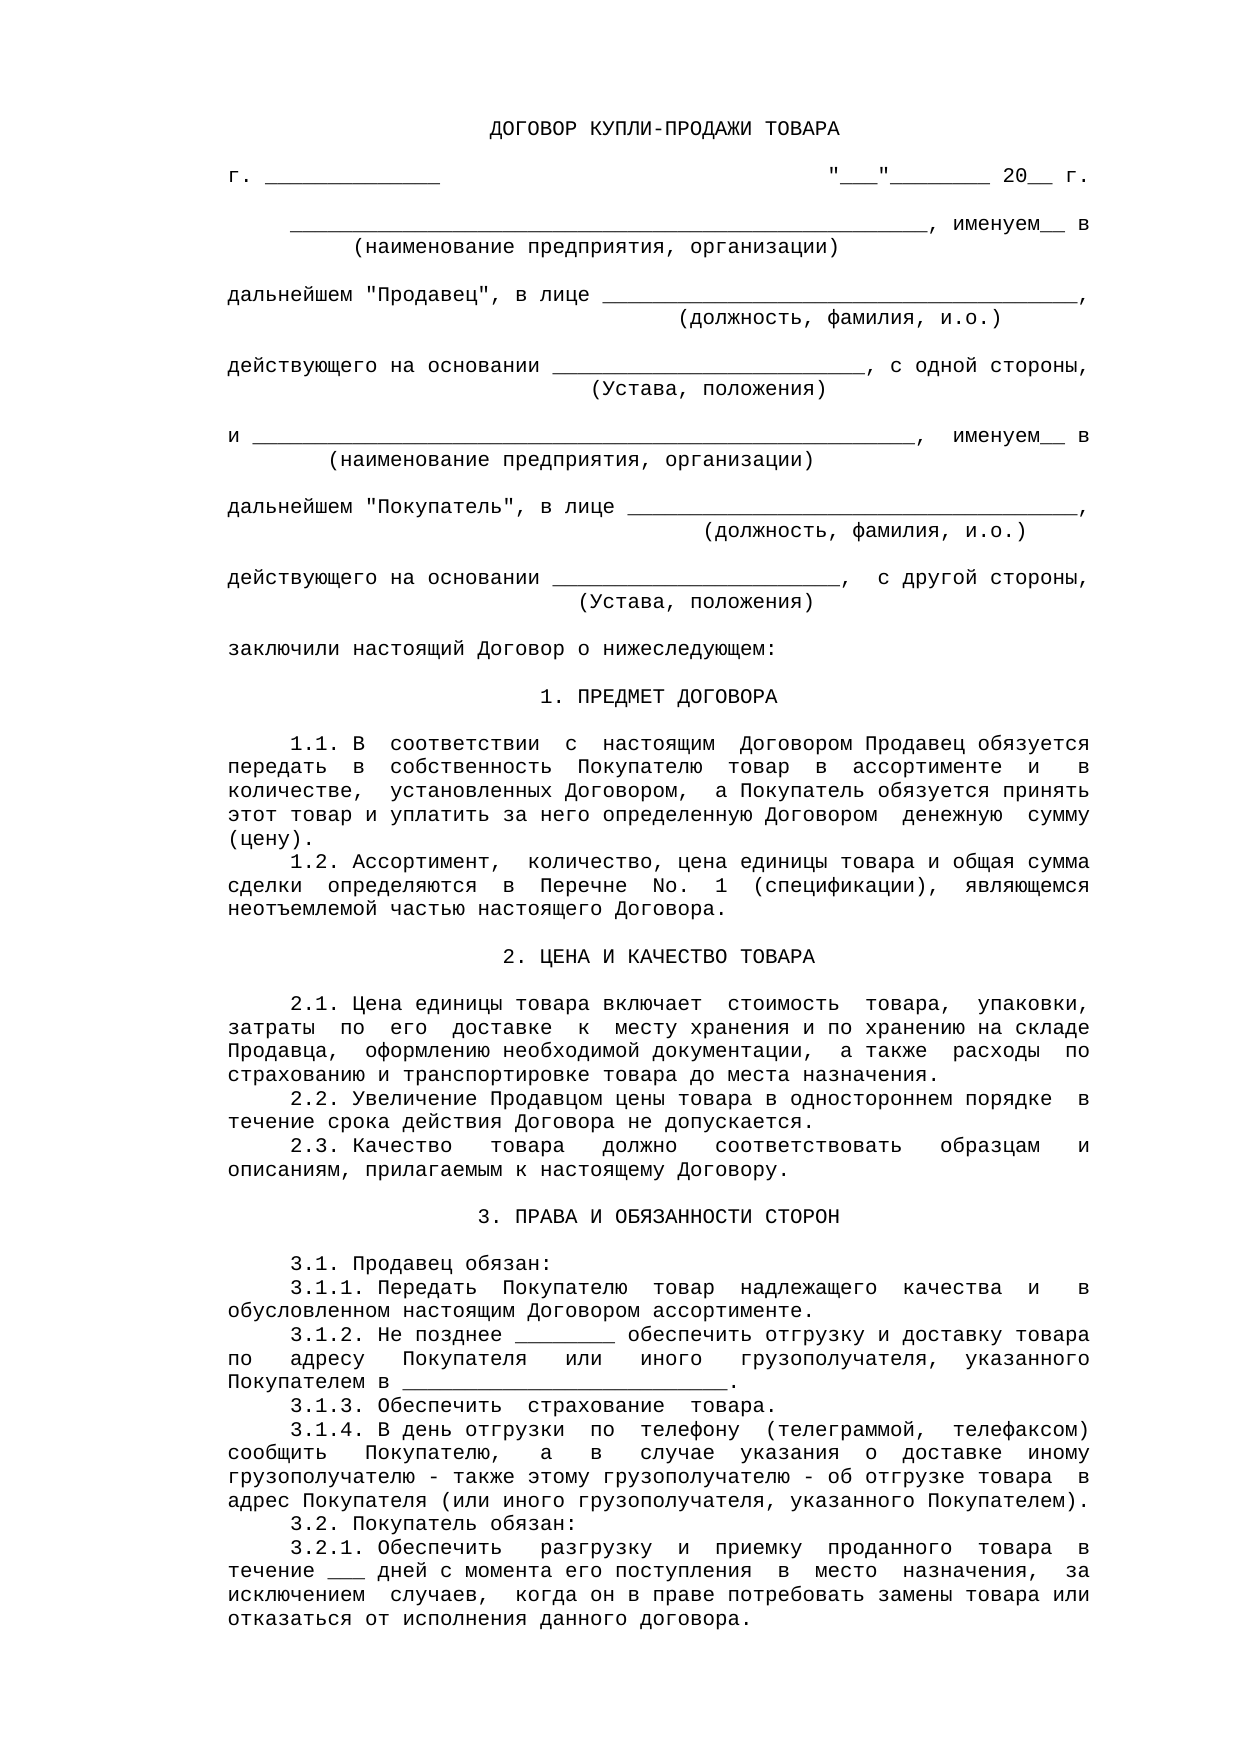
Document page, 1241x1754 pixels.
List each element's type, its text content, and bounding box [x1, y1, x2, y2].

text передать в собственность Покупателю товар в ассортименте и в [177, 757, 1152, 780]
text неотъемлемой частью настоящего Договора. [177, 898, 1152, 922]
text 1.1. В соответствии с настоящим Договором Продавец обязуется [177, 733, 1152, 757]
text страхованию и транспортировке товара до места назначения. [177, 1064, 1152, 1088]
text обусловленном настоящим Договором ассортименте. [177, 1300, 1152, 1324]
text адрес Покупателя (или иного грузополучателя, указанного Покупателем). [177, 1489, 1152, 1513]
text 2.3. Качество товара должно соответствовать образцам и [177, 1135, 1152, 1158]
text и _____________________________________________________, именуем__ в [177, 426, 1152, 449]
text (Устава, положения) [177, 378, 1152, 402]
text 3.1.1. Передать Покупателю товар надлежащего качества и в [177, 1277, 1152, 1300]
text грузополучателю - также этому грузополучателю - об отгрузке товара в [177, 1466, 1152, 1489]
text дальнейшем "Покупатель", в лице ____________________________________, [177, 496, 1152, 520]
text (Устава, положения) [177, 591, 1152, 615]
text (наименование предприятия, организации) [177, 236, 1152, 260]
text ДОГОВОР КУПЛИ-ПРОДАЖИ ТОВАРА [177, 118, 1152, 142]
text (наименование предприятия, организации) [177, 449, 1152, 473]
text 2. ЦЕНА И КАЧЕСТВО ТОВАРА [177, 946, 1152, 969]
text (должность, фамилия, и.о.) [177, 520, 1152, 544]
text г. ______________ "___"________ 20__ г. [177, 165, 1152, 189]
text Покупателем в __________________________. [177, 1371, 1152, 1395]
text 1.2. Ассортимент, количество, цена единицы товара и общая сумма [177, 851, 1152, 875]
text 3.1. Продавец обязан: [177, 1253, 1152, 1277]
text отказаться от исполнения данного договора. [177, 1608, 1152, 1631]
text 3.2. Покупатель обязан: [177, 1513, 1152, 1537]
text течение ___ дней с момента его поступления в место назначения, за [177, 1561, 1152, 1584]
text количестве, установленных Договором, а Покупатель обязуется принять [177, 780, 1152, 804]
text заключили настоящий Договор о нижеследующем: [177, 638, 1152, 662]
text 3.2.1. Обеспечить разгрузку и приемку проданного товара в [177, 1537, 1152, 1561]
text 1. ПРЕДМЕТ ДОГОВОРА [177, 686, 1152, 709]
text затраты по его доставке к месту хранения и по хранению на складе [177, 1017, 1152, 1040]
text описаниям, прилагаемым к настоящему Договору. [177, 1158, 1152, 1182]
text сообщить Покупателю, а в случае указания о доставке иному [177, 1442, 1152, 1466]
text 3.1.4. В день отгрузки по телефону (телеграммой, телефаксом) [177, 1419, 1152, 1442]
text по адресу Покупателя или иного грузополучателя, указанного [177, 1348, 1152, 1371]
text (цену). [177, 827, 1152, 851]
text этот товар и уплатить за него определенную Договором денежную сумму [177, 804, 1152, 827]
text Продавца, оформлению необходимой документации, а также расходы по [177, 1040, 1152, 1064]
text 2.2. Увеличение Продавцом цены товара в одностороннем порядке в [177, 1088, 1152, 1111]
text действующего на основании _________________________, с одной стороны, [177, 354, 1152, 378]
text (должность, фамилия, и.о.) [177, 307, 1152, 331]
text действующего на основании _______________________, с другой стороны, [177, 567, 1152, 591]
text 3.1.3. Обеспечить страхование товара. [177, 1395, 1152, 1419]
text 2.1. Цена единицы товара включает стоимость товара, упаковки, [177, 993, 1152, 1017]
text ___________________________________________________, именуем__ в [177, 213, 1152, 236]
text 3. ПРАВА И ОБЯЗАННОСТИ СТОРОН [177, 1206, 1152, 1229]
text исключением случаев, когда он в праве потребовать замены товара или [177, 1584, 1152, 1608]
text течение срока действия Договора не допускается. [177, 1111, 1152, 1135]
text дальнейшем "Продавец", в лице ______________________________________, [177, 284, 1152, 307]
text 3.1.2. Не позднее ________ обеспечить отгрузку и доставку товара [177, 1324, 1152, 1348]
text сделки определяются в Перечне Nо. 1 (спецификации), являющемся [177, 875, 1152, 898]
